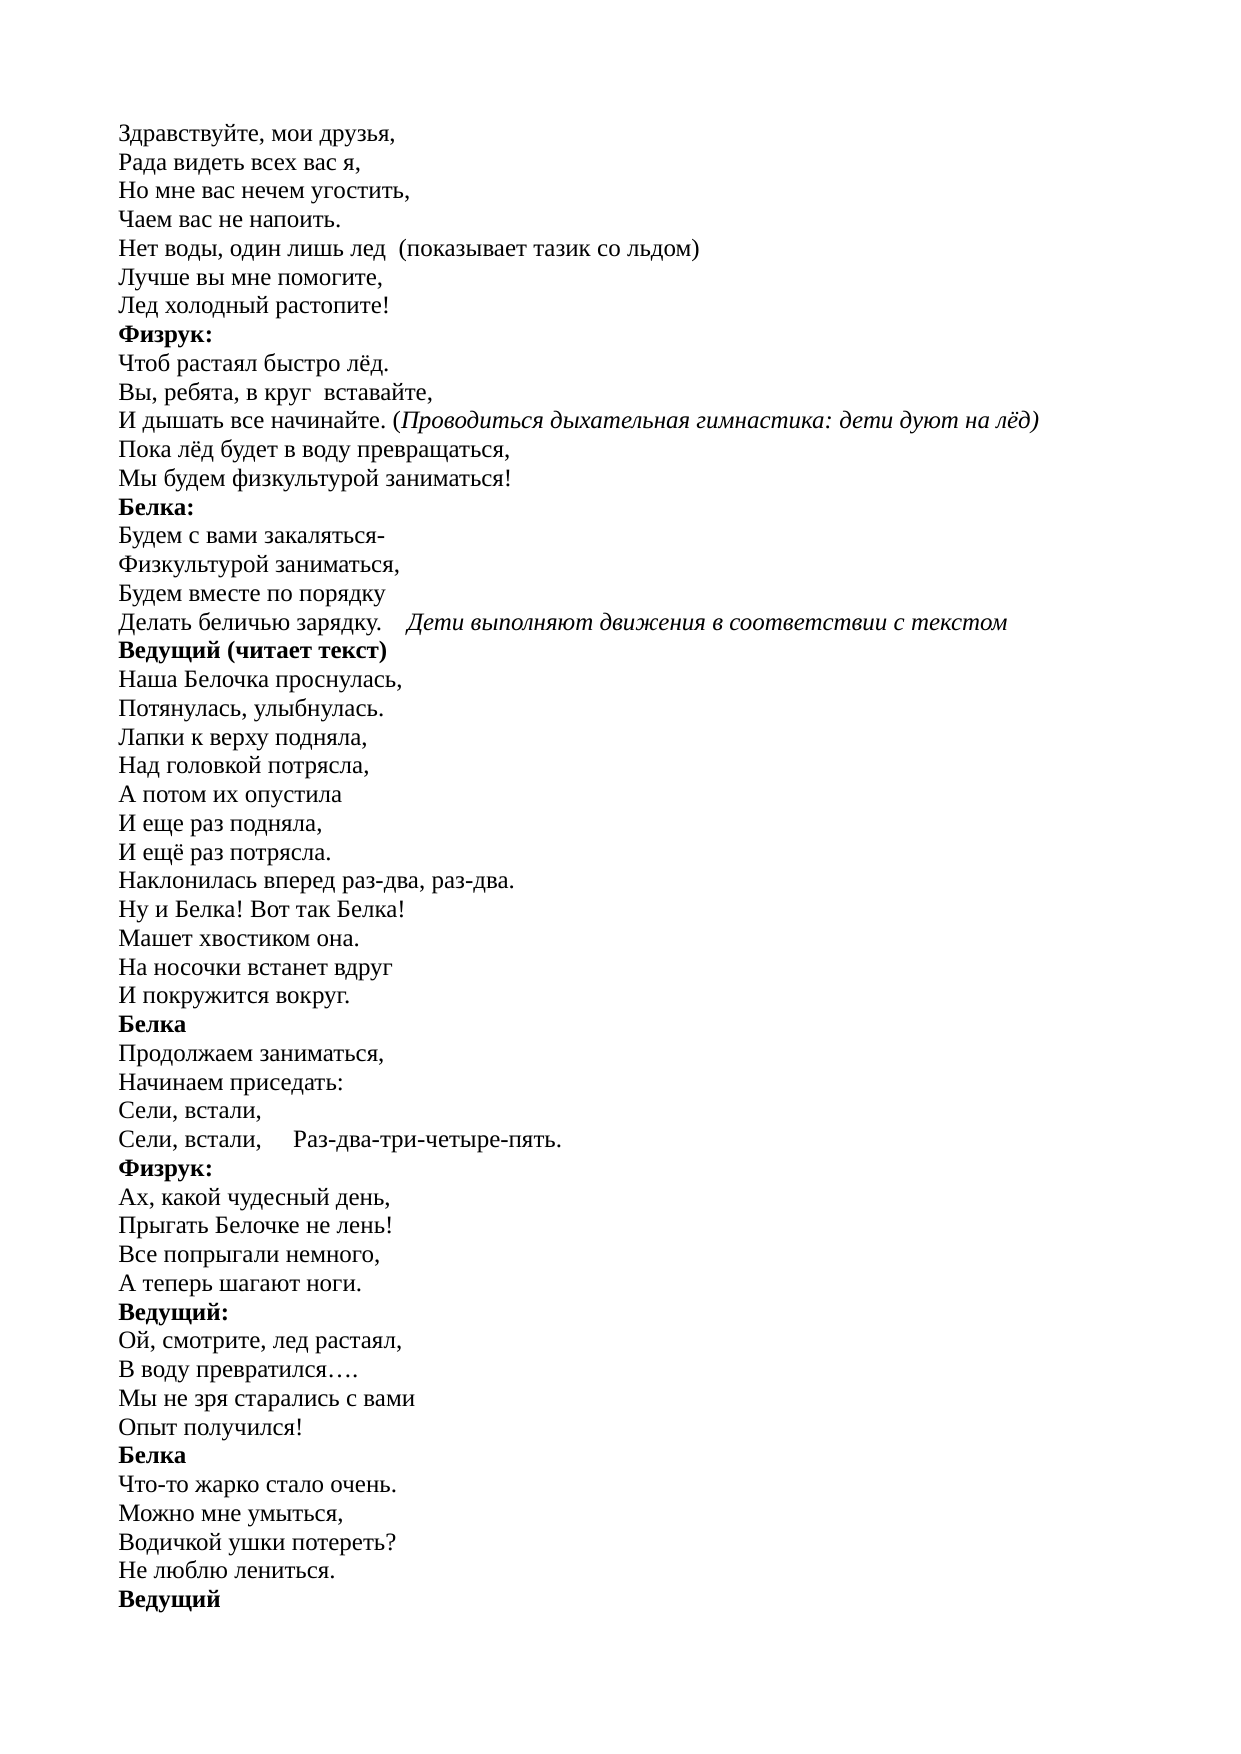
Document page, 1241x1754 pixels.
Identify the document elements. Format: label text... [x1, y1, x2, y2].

text Белка: [118, 492, 1122, 521]
text Не люблю лениться. [118, 1556, 1122, 1584]
text Ведущий: [118, 1297, 1122, 1326]
text Лапки к верху подняла, [118, 722, 1122, 751]
text Сели, встали, Раз-два-три-четыре-пять. [118, 1124, 1122, 1153]
text В воду превратился…. [118, 1354, 1122, 1383]
text Делать беличью зарядку. Дети выполняют движения в соответствии с текстом [118, 607, 1122, 636]
text Но мне вас нечем угостить, [118, 176, 1122, 204]
text Физкультурой заниматься, [118, 549, 1122, 578]
text Можно мне умыться, [118, 1498, 1122, 1527]
text И еще раз подняла, [118, 808, 1122, 837]
text А теперь шагают ноги. [118, 1268, 1122, 1297]
text Наша Белочка проснулась, [118, 664, 1122, 693]
text Лучше вы мне помогите, [118, 262, 1122, 291]
text Будем вместе по порядку [118, 578, 1122, 607]
text Над головкой потрясла, [118, 751, 1122, 779]
text Нет воды, один лишь лед (показывает тазик со льдом) [118, 233, 1122, 262]
text Ну и Белка! Вот так Белка! [118, 894, 1122, 923]
text Белка [118, 1009, 1122, 1038]
text Продолжаем заниматься, [118, 1038, 1122, 1067]
text Ах, какой чудесный день, [118, 1182, 1122, 1211]
text Водичкой ушки потереть? [118, 1527, 1122, 1556]
text Пока лёд будет в воду превращаться, [118, 434, 1122, 463]
text Рада видеть всех вас я, [118, 147, 1122, 176]
text Что-то жарко стало очень. [118, 1469, 1122, 1498]
text Лед холодный растопите! [118, 291, 1122, 319]
text Чаем вас не напоить. [118, 204, 1122, 233]
text А потом их опустила [118, 779, 1122, 808]
text Сели, встали, [118, 1096, 1122, 1124]
text Опыт получился! [118, 1412, 1122, 1441]
text Ой, смотрите, лед растаял, [118, 1326, 1122, 1354]
text Прыгать Белочке не лень! [118, 1211, 1122, 1239]
text И дышать все начинайте. (Проводиться дыхательная гимнастика: дети дуют на лёд) [118, 406, 1122, 434]
text Физрук: [118, 1153, 1122, 1182]
text Чтоб растаял быстро лёд. [118, 348, 1122, 377]
text Физрук: [118, 319, 1122, 348]
text Здравствуйте, мои друзья, [118, 118, 1122, 147]
text Ведущий (читает текст) [118, 636, 1122, 664]
text Начинаем приседать: [118, 1067, 1122, 1096]
text Все попрыгали немного, [118, 1239, 1122, 1268]
text Будем с вами закаляться- [118, 521, 1122, 549]
text Потянулась, улыбнулась. [118, 693, 1122, 722]
text Вы, ребята, в круг вставайте, [118, 377, 1122, 406]
text Мы будем физкультурой заниматься! [118, 463, 1122, 492]
text На носочки встанет вдруг [118, 952, 1122, 981]
text Ведущий [118, 1584, 1122, 1613]
text Мы не зря старались с вами [118, 1383, 1122, 1412]
text Белка [118, 1441, 1122, 1469]
text И покружится вокруг. [118, 981, 1122, 1009]
text Машет хвостиком она. [118, 923, 1122, 952]
text И ещё раз потрясла. [118, 837, 1122, 866]
text Наклонилась вперед раз-два, раз-два. [118, 866, 1122, 894]
